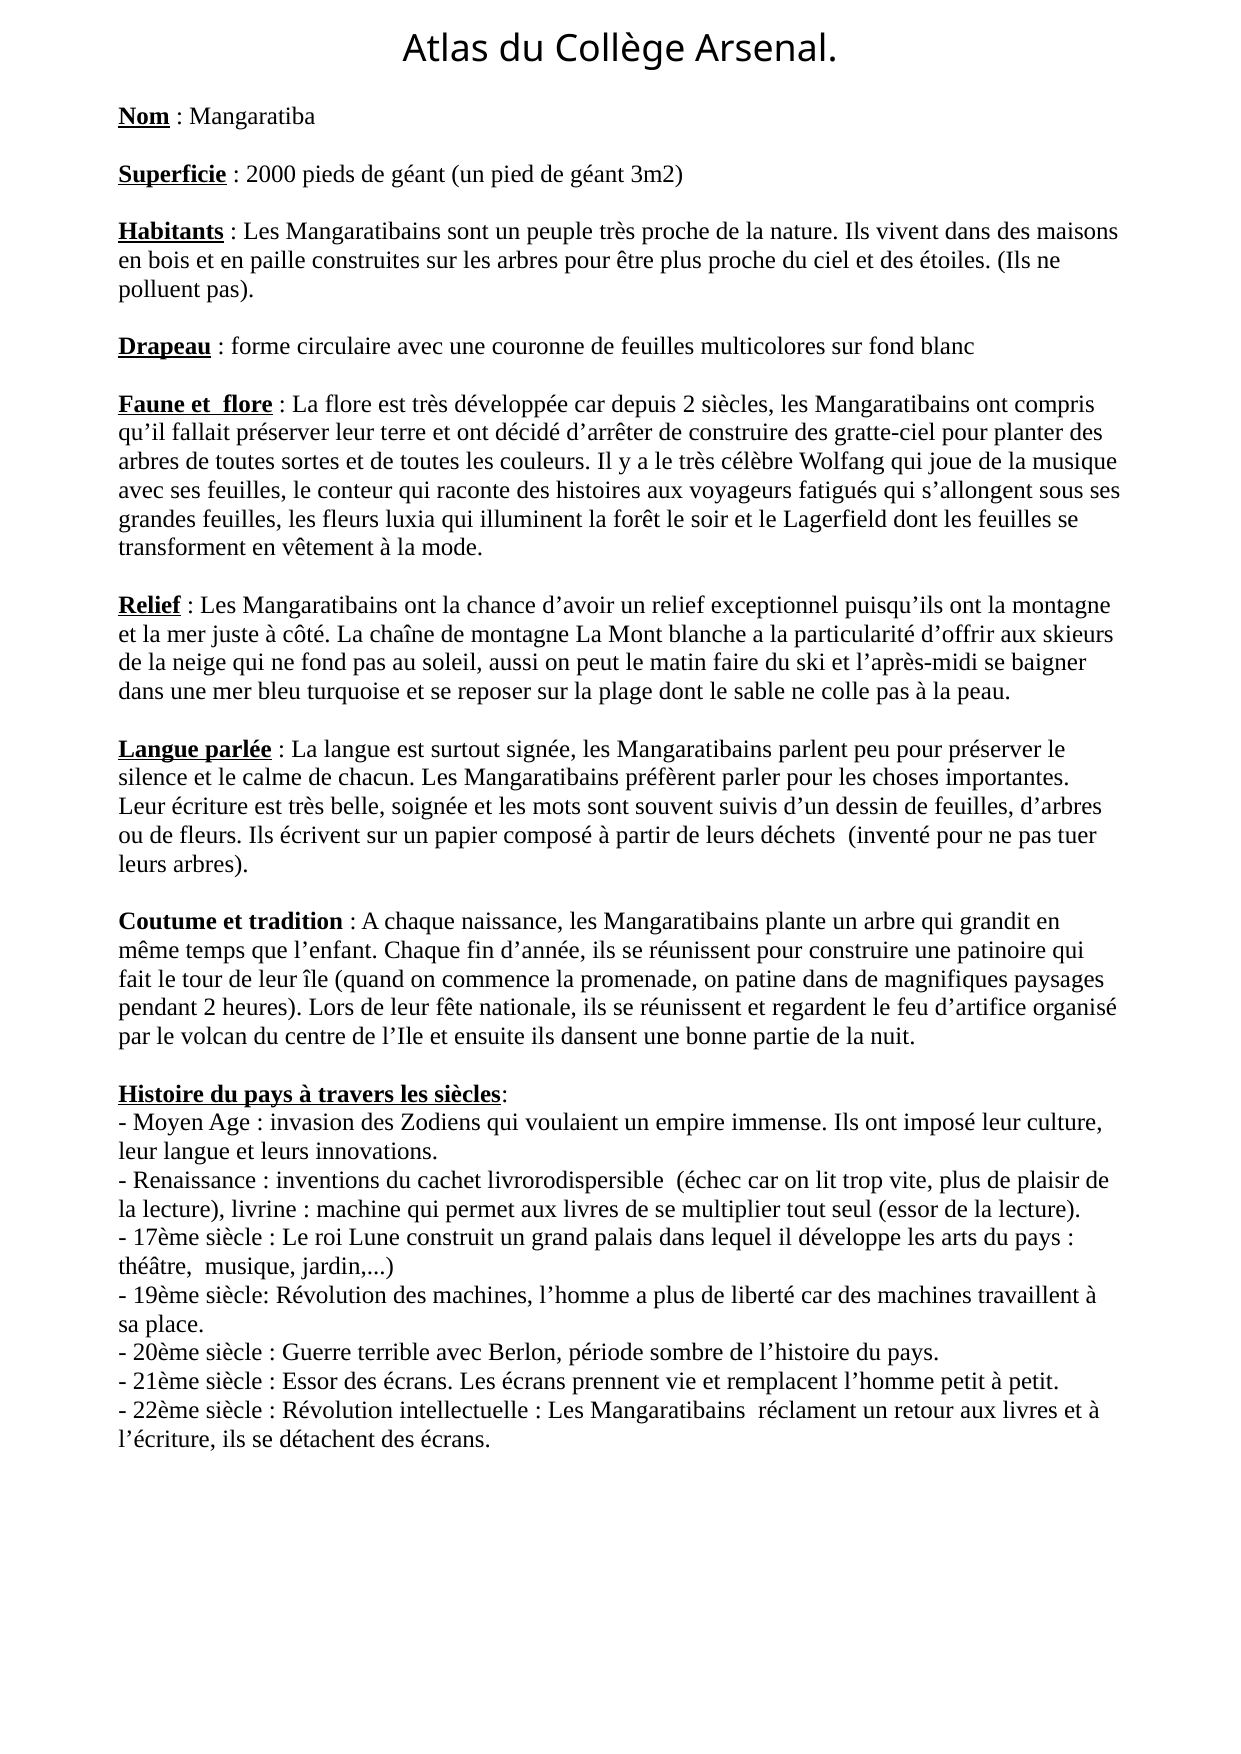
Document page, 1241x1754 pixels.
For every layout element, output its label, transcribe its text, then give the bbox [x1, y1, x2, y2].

text Nom : Mangaratiba [118, 101, 1122, 130]
text - 19ème siècle: Révolution des machines, l’homme a plus de liberté car des machines travaillent à sa place. [118, 1280, 1122, 1337]
text Langue parlée : La langue est surtout signée, les Mangaratibains parlent peu pour préserver le silence et le calme de chacun. Les Mangaratibains préfèrent parler pour les choses importantes. Leur écriture est très belle, soignée et les mots sont souvent suivis d’un dessin de feuilles, d’arbres ou de fleurs. Ils écrivent sur un papier composé à partir de leurs déchets (inventé pour ne pas tuer leurs arbres). [118, 734, 1122, 877]
text - Moyen Age : invasion des Zodiens qui voulaient un empire immense. Ils ont imposé leur culture, leur langue et leurs innovations. [118, 1107, 1122, 1165]
text Drapeau : forme circulaire avec une couronne de feuilles multicolores sur fond blanc [118, 331, 1122, 360]
text Atlas du Collège Arsenal. [118, 21, 1122, 72]
text - 20ème siècle : Guerre terrible avec Berlon, période sombre de l’histoire du pays. [118, 1337, 1122, 1366]
text Histoire du pays à travers les siècles: [118, 1079, 1122, 1107]
text - 22ème siècle : Révolution intellectuelle : Les Mangaratibains réclament un retour aux livres et à l’écriture, ils se détachent des écrans. [118, 1395, 1122, 1452]
text Habitants : Les Mangaratibains sont un peuple très proche de la nature. Ils vivent dans des maisons en bois et en paille construites sur les arbres pour être plus proche du ciel et des étoiles. (Ils ne polluent pas). [118, 216, 1122, 302]
text - Renaissance : inventions du cachet livrorodispersible (échec car on lit trop vite, plus de plaisir de la lecture), livrine : machine qui permet aux livres de se multiplier tout seul (essor de la lecture). [118, 1165, 1122, 1222]
text Coutume et tradition : A chaque naissance, les Mangaratibains plante un arbre qui grandit en même temps que l’enfant. Chaque fin d’année, ils se réunissent pour construire une patinoire qui fait le tour de leur île (quand on commence la promenade, on patine dans de magnifiques paysages pendant 2 heures). Lors de leur fête nationale, ils se réunissent et regardent le feu d’artifice organisé par le volcan du centre de l’Ile et ensuite ils dansent une bonne partie de la nuit. [118, 906, 1122, 1050]
text - 17ème siècle : Le roi Lune construit un grand palais dans lequel il développe les arts du pays : théâtre, musique, jardin,...) [118, 1222, 1122, 1280]
text - 21ème siècle : Essor des écrans. Les écrans prennent vie et remplacent l’homme petit à petit. [118, 1366, 1122, 1395]
text Relief : Les Mangaratibains ont la chance d’avoir un relief exceptionnel puisqu’ils ont la montagne et la mer juste à côté. La chaîne de montagne La Mont blanche a la particularité d’offrir aux skieurs de la neige qui ne fond pas au soleil, aussi on peut le matin faire du ski et l’après-midi se baigner dans une mer bleu turquoise et se reposer sur la plage dont le sable ne colle pas à la peau. [118, 590, 1122, 705]
text Superficie : 2000 pieds de géant (un pied de géant 3m2) [118, 159, 1122, 187]
text Faune et flore : La flore est très développée car depuis 2 siècles, les Mangaratibains ont compris qu’il fallait préserver leur terre et ont décidé d’arrêter de construire des gratte-ciel pour planter des arbres de toutes sortes et de toutes les couleurs. Il y a le très célèbre Wolfang qui joue de la musique avec ses feuilles, le conteur qui raconte des histoires aux voyageurs fatigués qui s’allongent sous ses grandes feuilles, les fleurs luxia qui illuminent la forêt le soir et le Lagerfield dont les feuilles se transforment en vêtement à la mode. [118, 389, 1122, 561]
